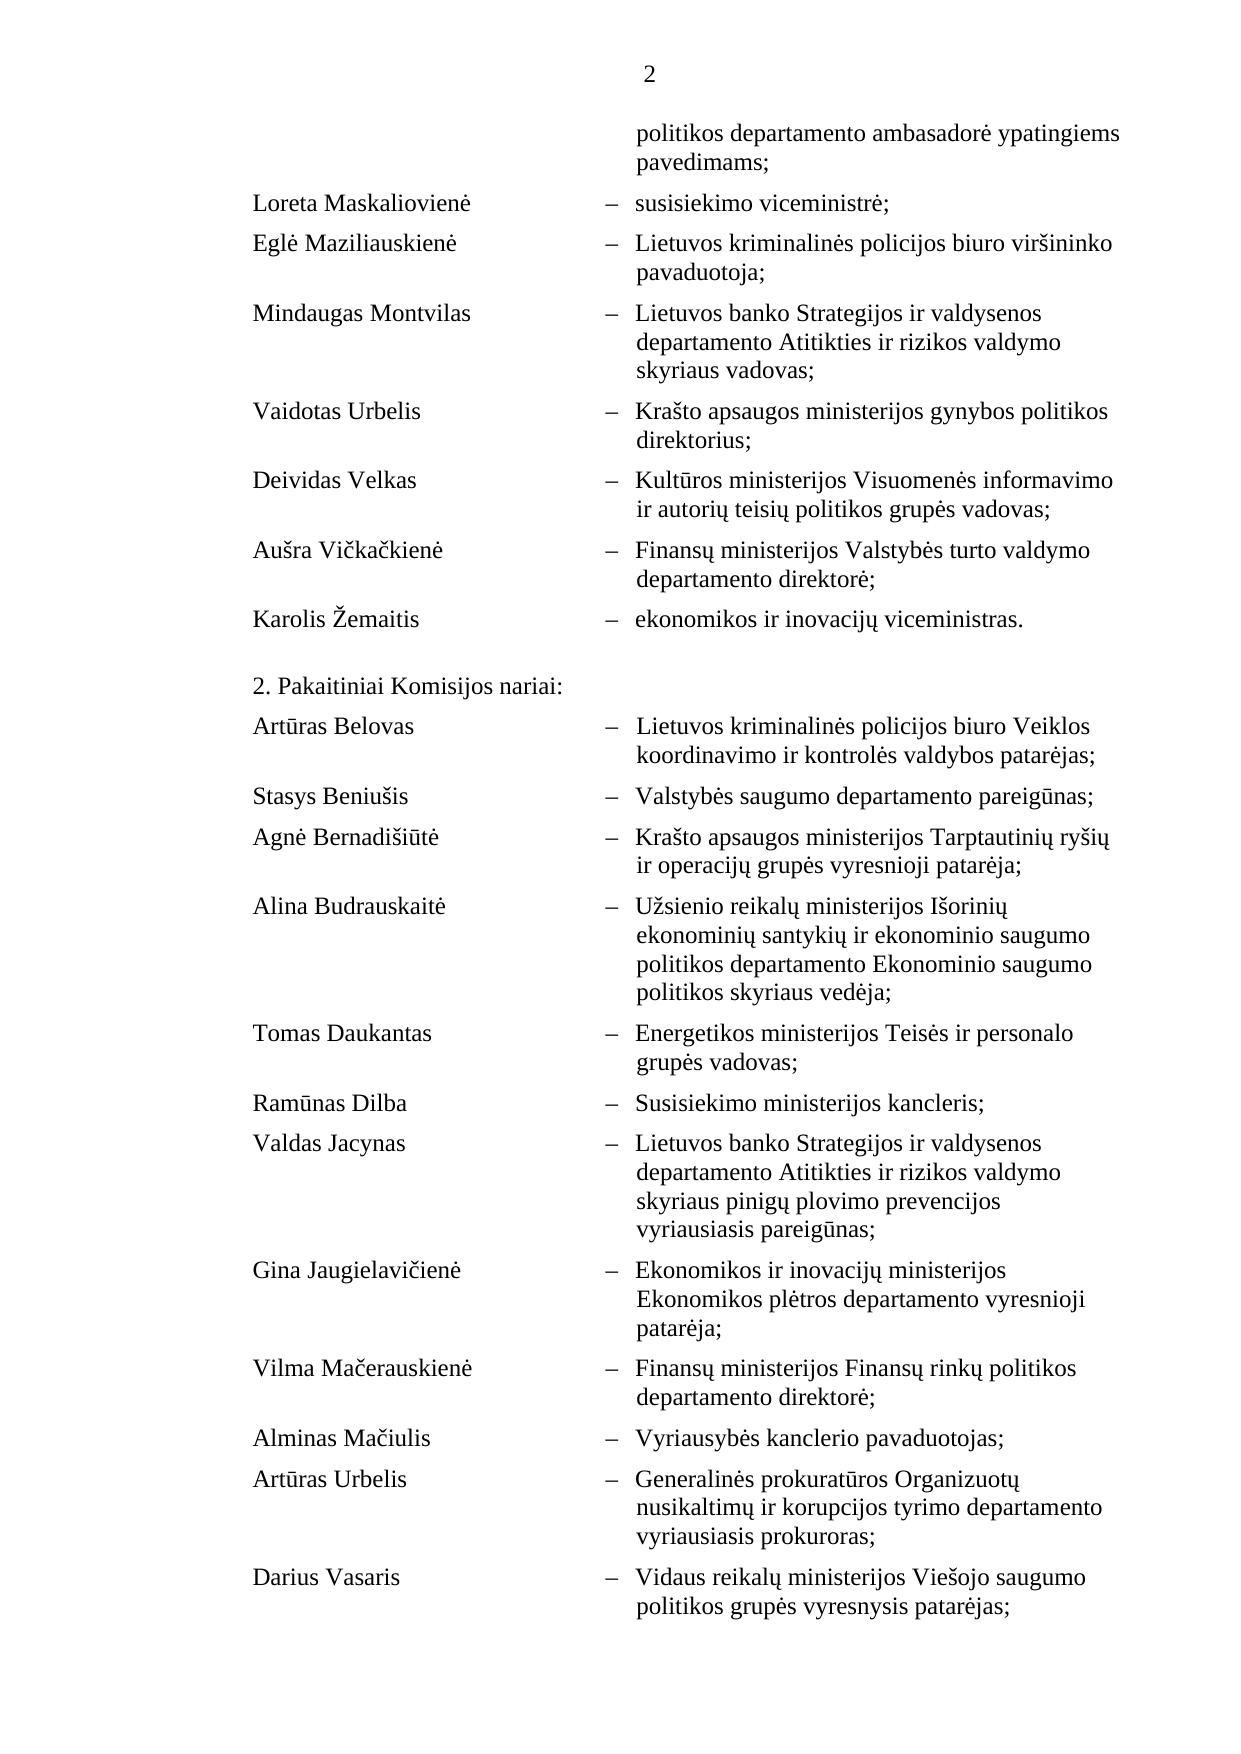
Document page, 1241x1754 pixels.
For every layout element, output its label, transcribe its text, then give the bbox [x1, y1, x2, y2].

text Agnė Bernadišiūtė – Krašto apsaugos ministerijos Tarptautinių ryšių ir operacijų grupės vyresnioji patarėja; [252, 822, 1122, 879]
text 2. Pakaitiniai Komisijos nariai: [177, 662, 1122, 699]
text Eglė Maziliauskienė – Lietuvos kriminalinės policijos biuro viršininko pavaduotoja; [252, 228, 1122, 286]
text Ramūnas Dilba – Susisiekimo ministerijos kancleris; [252, 1088, 1122, 1116]
text Alminas Mačiulis – Vyriausybės kanclerio pavaduotojas; [252, 1423, 1122, 1452]
text Valdas Jacynas – Lietuvos banko Strategijos ir valdysenos departamento Atitikties ir rizikos valdymo skyriaus pinigų plovimo prevencijos vyriausiasis pareigūnas; [252, 1128, 1122, 1243]
text Aušra Vičkačkienė – Finansų ministerijos Valstybės turto valdymo departamento direktorė; [252, 535, 1122, 592]
text Stasys Beniušis – Valstybės saugumo departamento pareigūnas; [252, 781, 1122, 810]
text Mindaugas Montvilas – Lietuvos banko Strategijos ir valdysenos departamento Atitikties ir rizikos valdymo skyriaus vadovas; [252, 298, 1122, 384]
text politikos departamento ambasadorė ypatingiems pavedimams; [252, 118, 1122, 176]
text Vaidotas Urbelis – Krašto apsaugos ministerijos gynybos politikos direktorius; [252, 396, 1122, 453]
text Artūras Urbelis – Generalinės prokuratūros Organizuotų nusikaltimų ir korupcijos tyrimo departamento vyriausiasis prokuroras; [252, 1464, 1122, 1550]
text Tomas Daukantas – Energetikos ministerijos Teisės ir personalo grupės vadovas; [252, 1018, 1122, 1076]
text Deividas Velkas – Kultūros ministerijos Visuomenės informavimo ir autorių teisių politikos grupės vadovas; [252, 466, 1122, 523]
text Darius Vasaris – Vidaus reikalų ministerijos Viešojo saugumo politikos grupės vyresnysis patarėjas; [252, 1562, 1122, 1619]
text Gina Jaugielavičienė – Ekonomikos ir inovacijų ministerijos Ekonomikos plėtros departamento vyresnioji patarėja; [252, 1255, 1122, 1342]
text Vilma Mačerauskienė – Finansų ministerijos Finansų rinkų politikos departamento direktorė; [252, 1353, 1122, 1411]
text Loreta Maskaliovienė – susisiekimo viceministrė; [252, 188, 1122, 216]
text Artūras Belovas – Lietuvos kriminalinės policijos biuro Veiklos koordinavimo ir kontrolės valdybos patarėjas; [252, 711, 1122, 769]
text Alina Budrauskaitė – Užsienio reikalų ministerijos Išorinių ekonominių santykių ir ekonominio saugumo politikos departamento Ekonominio saugumo politikos skyriaus vedėja; [252, 891, 1122, 1006]
text Karolis Žemaitis – ekonomikos ir inovacijų viceministras. [252, 604, 1122, 633]
